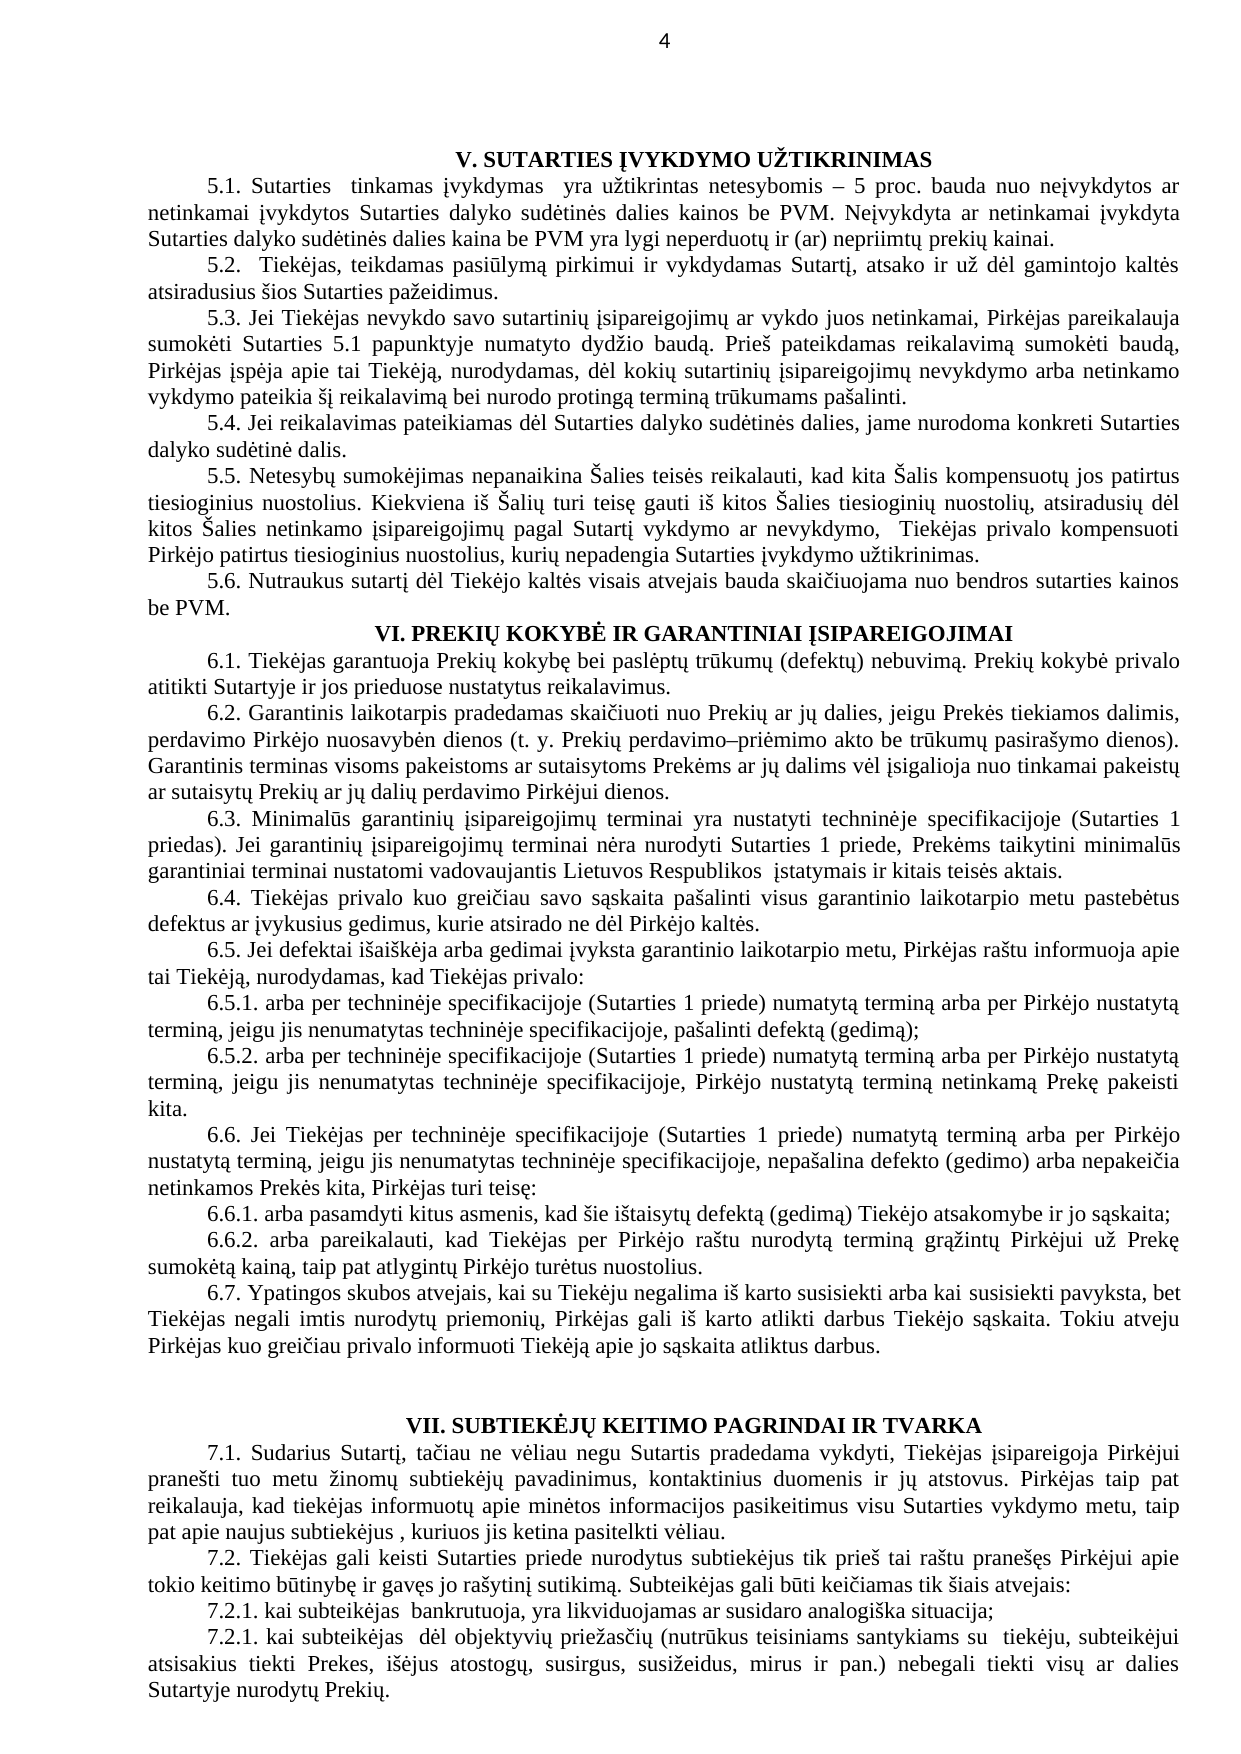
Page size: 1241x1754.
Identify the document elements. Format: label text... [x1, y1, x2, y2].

text VI. PREKIŲ KOKYBĖ IR GARANTINIAI ĮSIPAREIGOJIMAI [148, 620, 1181, 647]
text V. SUTARTIES ĮVYKDYMO UŽTIKRINIMAS [148, 146, 1181, 172]
text 6.7. Ypatingos skubos atvejais, kai su Tiekėju negalima iš karto susisiekti arba kai susisiekti pavyksta, bet Tiekėjas negali imtis nurodytų priemonių, Pirkėjas gali iš karto atlikti darbus Tiekėjo sąskaita. Tokiu atveju Pirkėjas kuo greičiau privalo informuoti Tiekėją apie jo sąskaita atliktus darbus. [148, 1279, 1181, 1358]
text 5.2. Tiekėjas, teikdamas pasiūlymą pirkimui ir vykdydamas Sutartį, atsako ir už dėl gamintojo kaltės atsiradusius šios Sutarties pažeidimus. [148, 251, 1181, 304]
text VII. SUBTIEKĖJŲ KEITIMO PAGRINDAI IR TVARKA [148, 1413, 1181, 1439]
text 6.5.1. arba per techninėje specifikacijoje (Sutarties 1 priede) numatytą terminą arba per Pirkėjo nustatytą terminą, jeigu jis nenumatytas techninėje specifikacijoje, pašalinti defektą (gedimą); [148, 989, 1181, 1042]
text 5.5. Netesybų sumokėjimas nepanaikina Šalies teisės reikalauti, kad kita Šalis kompensuotų jos patirtus tiesioginius nuostolius. Kiekviena iš Šalių turi teisę gauti iš kitos Šalies tiesioginių nuostolių, atsiradusių dėl kitos Šalies netinkamo įsipareigojimų pagal Sutartį vykdymo ar nevykdymo, Tiekėjas privalo kompensuoti Pirkėjo patirtus tiesioginius nuostolius, kurių nepadengia Sutarties įvykdymo užtikrinimas. [148, 462, 1181, 568]
text 6.6.2. arba pareikalauti, kad Tiekėjas per Pirkėjo raštu nurodytą terminą grąžintų Pirkėjui už Prekę sumokėtą kainą, taip pat atlygintų Pirkėjo turėtus nuostolius. [148, 1226, 1181, 1279]
text 6.2. Garantinis laikotarpis pradedamas skaičiuoti nuo Prekių ar jų dalies, jeigu Prekės tiekiamos dalimis, perdavimo Pirkėjo nuosavybėn dienos (t. y. Prekių perdavimo–priėmimo akto be trūkumų pasirašymo dienos). Garantinis terminas visoms pakeistoms ar sutaisytoms Prekėms ar jų dalims vėl įsigalioja nuo tinkamai pakeistų ar sutaisytų Prekių ar jų dalių perdavimo Pirkėjui dienos. [148, 699, 1181, 805]
text 6.5. Jei defektai išaiškėja arba gedimai įvyksta garantinio laikotarpio metu, Pirkėjas raštu informuoja apie tai Tiekėją, nurodydamas, kad Tiekėjas privalo: [148, 937, 1181, 989]
text 6.5.2. arba per techninėje specifikacijoje (Sutarties 1 priede) numatytą terminą arba per Pirkėjo nustatytą terminą, jeigu jis nenumatytas techninėje specifikacijoje, Pirkėjo nustatytą terminą netinkamą Prekę pakeisti kita. [148, 1042, 1181, 1121]
text 5.4. Jei reikalavimas pateikiamas dėl Sutarties dalyko sudėtinės dalies, jame nurodoma konkreti Sutarties dalyko sudėtinė dalis. [148, 409, 1181, 462]
text 7.2.1. kai subteikėjas dėl objektyvių priežasčių (nutrūkus teisiniams santykiams su tiekėju, subteikėjui atsisakius tiekti Prekes, išėjus atostogų, susirgus, susižeidus, mirus ir pan.) nebegali tiekti visų ar dalies Sutartyje nurodytų Prekių. [148, 1623, 1181, 1702]
text 5.3. Jei Tiekėjas nevykdo savo sutartinių įsipareigojimų ar vykdo juos netinkamai, Pirkėjas pareikalauja sumokėti Sutarties 5.1 papunktyje numatyto dydžio baudą. Prieš pateikdamas reikalavimą sumokėti baudą, Pirkėjas įspėja apie tai Tiekėją, nurodydamas, dėl kokių sutartinių įsipareigojimų nevykdymo arba netinkamo vykdymo pateikia šį reikalavimą bei nurodo protingą terminą trūkumams pašalinti. [148, 304, 1181, 409]
text 7.2.1. kai subteikėjas bankrutuoja, yra likviduojamas ar susidaro analogiška situacija; [148, 1597, 1181, 1623]
text 6.6.1. arba pasamdyti kitus asmenis, kad šie ištaisytų defektą (gedimą) Tiekėjo atsakomybe ir jo sąskaita; [148, 1200, 1181, 1226]
text 6.6. Jei Tiekėjas per techninėje specifikacijoje (Sutarties 1 priede) numatytą terminą arba per Pirkėjo nustatytą terminą, jeigu jis nenumatytas techninėje specifikacijoje, nepašalina defekto (gedimo) arba nepakeičia netinkamos Prekės kita, Pirkėjas turi teisę: [148, 1121, 1181, 1200]
text 6.4. Tiekėjas privalo kuo greičiau savo sąskaita pašalinti visus garantinio laikotarpio metu pastebėtus defektus ar įvykusius gedimus, kurie atsirado ne dėl Pirkėjo kaltės. [148, 884, 1181, 937]
text 5.1. Sutarties tinkamas įvykdymas yra užtikrintas netesybomis – 5 proc. bauda nuo neįvykdytos ar netinkamai įvykdytos Sutarties dalyko sudėtinės dalies kainos be PVM. Neįvykdyta ar netinkamai įvykdyta Sutarties dalyko sudėtinės dalies kaina be PVM yra lygi neperduotų ir (ar) nepriimtų prekių kainai. [148, 172, 1181, 251]
text 6.3. Minimalūs garantinių įsipareigojimų terminai yra nustatyti techninėje specifikacijoje (Sutarties 1 priedas). Jei garantinių įsipareigojimų terminai nėra nurodyti Sutarties 1 priede, Prekėms taikytini minimalūs garantiniai terminai nustatomi vadovaujantis Lietuvos Respublikos įstatymais ir kitais teisės aktais. [148, 805, 1181, 884]
text 7.2. Tiekėjas gali keisti Sutarties priede nurodytus subtiekėjus tik prieš tai raštu pranešęs Pirkėjui apie tokio keitimo būtinybę ir gavęs jo rašytinį sutikimą. Subteikėjas gali būti keičiamas tik šiais atvejais: [148, 1544, 1181, 1597]
text 6.1. Tiekėjas garantuoja Prekių kokybę bei paslėptų trūkumų (defektų) nebuvimą. Prekių kokybė privalo atitikti Sutartyje ir jos prieduose nustatytus reikalavimus. [148, 647, 1181, 699]
text 5.6. Nutraukus sutartį dėl Tiekėjo kaltės visais atvejais bauda skaičiuojama nuo bendros sutarties kainos be PVM. [148, 568, 1181, 620]
text 7.1. Sudarius Sutartį, tačiau ne vėliau negu Sutartis pradedama vykdyti, Tiekėjas įsipareigoja Pirkėjui pranešti tuo metu žinomų subtiekėjų pavadinimus, kontaktinius duomenis ir jų atstovus. Pirkėjas taip pat reikalauja, kad tiekėjas informuotų apie minėtos informacijos pasikeitimus visu Sutarties vykdymo metu, taip pat apie naujus subtiekėjus , kuriuos jis ketina pasitelkti vėliau. [148, 1439, 1181, 1544]
